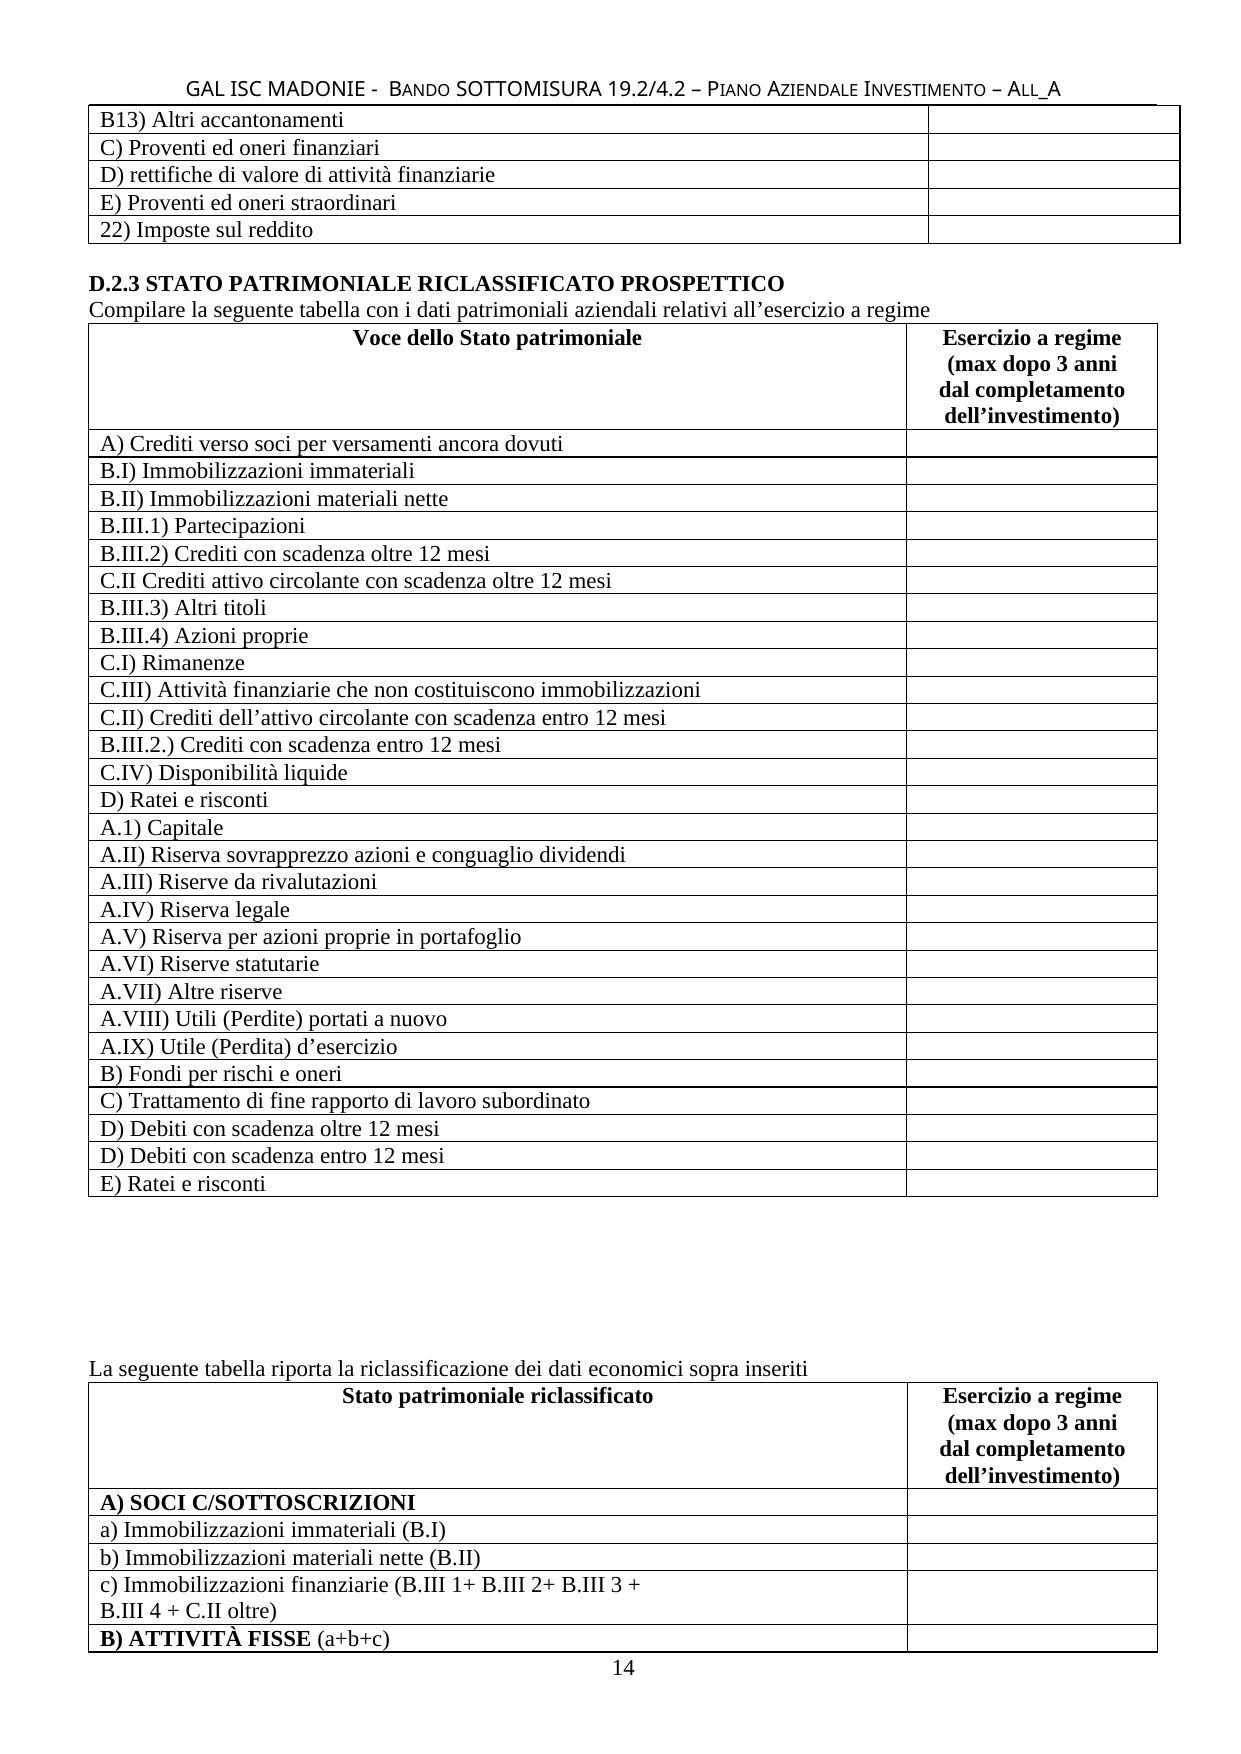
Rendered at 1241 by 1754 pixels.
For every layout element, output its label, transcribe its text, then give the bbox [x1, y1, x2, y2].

table_cell C.IV) Disponibilità liquide [89, 759, 906, 785]
text La seguente tabella riporta la riclassificazione dei dati economici sopra inseriti [89, 1355, 1157, 1382]
table_cell A) Crediti verso soci per versamenti ancora dovuti [89, 430, 906, 456]
table_cell E) Proventi ed oneri straordinari [89, 189, 928, 215]
table_cell [907, 868, 1157, 895]
table_cell B.III.3) Altri titoli [89, 594, 906, 621]
table_cell c) Immobilizzazioni finanziarie (B.III 1+ B.III 2+ B.III 3 + B.III 4 + C.II oltre) [89, 1571, 907, 1624]
table_cell [907, 923, 1157, 949]
table_cell [929, 189, 1179, 215]
table_cell [907, 1005, 1157, 1032]
table_cell [907, 485, 1157, 511]
table_cell B.I) Immobilizzazioni immateriali [89, 458, 906, 484]
table_cell D) Ratei e risconti [89, 786, 906, 812]
table_cell B.III.4) Azioni proprie [89, 622, 906, 648]
table_cell [907, 1142, 1157, 1169]
table_cell A.VIII) Utili (Perdite) portati a nuovo [89, 1005, 906, 1032]
text D.2.3 STATO PATRIMONIALE RICLASSIFICATO PROSPETTICO [89, 270, 1157, 296]
table_header Voce dello Stato patrimoniale [89, 324, 906, 429]
table_cell [907, 786, 1157, 812]
table_cell [907, 896, 1157, 922]
table_cell E) Ratei e risconti [89, 1170, 906, 1196]
table_cell C.I) Rimanenze [89, 649, 906, 676]
table_cell [907, 430, 1157, 456]
table_cell [907, 704, 1157, 730]
table_cell B13) Altri accantonamenti [89, 106, 928, 133]
table_cell D) Debiti con scadenza entro 12 mesi [89, 1142, 906, 1169]
table_cell [907, 594, 1157, 621]
table_cell [908, 1544, 1157, 1570]
table_cell C) Trattamento di fine rapporto di lavoro subordinato [89, 1088, 906, 1114]
table_cell [907, 1115, 1157, 1141]
table_cell [907, 1170, 1157, 1196]
table_cell [907, 814, 1157, 840]
table_cell [929, 106, 1179, 133]
table_cell [907, 622, 1157, 648]
table_cell A.VI) Riserve statutarie [89, 951, 906, 977]
table_cell [907, 567, 1157, 593]
table_header Esercizio a regime (max dopo 3 anni dal completamento dell’investimento) [908, 1383, 1157, 1488]
table_cell A.V) Riserva per azioni proprie in portafoglio [89, 923, 906, 949]
table_cell [929, 134, 1179, 160]
table_cell A.III) Riserve da rivalutazioni [89, 868, 906, 895]
table_cell [908, 1516, 1157, 1543]
table_cell [907, 1060, 1157, 1086]
table_cell [929, 161, 1179, 188]
table_cell [907, 759, 1157, 785]
table_cell A.VII) Altre riserve [89, 978, 906, 1004]
table_header Esercizio a regime (max dopo 3 anni dal completamento dell’investimento) [907, 324, 1157, 429]
table_cell A) SOCI C/SOTTOSCRIZIONI [89, 1489, 907, 1515]
table_cell a) Immobilizzazioni immateriali (B.I) [89, 1516, 907, 1543]
table_cell [908, 1571, 1157, 1624]
table_cell D) rettifiche di valore di attività finanziarie [89, 161, 928, 188]
table_cell 22) Imposte sul reddito [89, 216, 928, 242]
table_cell b) Immobilizzazioni materiali nette (B.II) [89, 1544, 907, 1570]
table_cell B.III.2) Crediti con scadenza oltre 12 mesi [89, 540, 906, 566]
table_cell [907, 951, 1157, 977]
table_cell A.1) Capitale [89, 814, 906, 840]
table_cell C.II) Crediti dell’attivo circolante con scadenza entro 12 mesi [89, 704, 906, 730]
table_cell D) Debiti con scadenza oltre 12 mesi [89, 1115, 906, 1141]
table_cell C.II Crediti attivo circolante con scadenza oltre 12 mesi [89, 567, 906, 593]
table_cell [907, 512, 1157, 538]
text Compilare la seguente tabella con i dati patrimoniali aziendali relativi all’esercizio a regime [89, 296, 1157, 322]
table_cell B) ATTIVITÀ FISSE (a+b+c) [89, 1625, 907, 1651]
table_cell C) Proventi ed oneri finanziari [89, 134, 928, 160]
table_cell [907, 1088, 1157, 1114]
table_cell [908, 1625, 1157, 1651]
table_cell [907, 540, 1157, 566]
table_cell A.IV) Riserva legale [89, 896, 906, 922]
table_cell B.III.1) Partecipazioni [89, 512, 906, 538]
table_cell [907, 1033, 1157, 1059]
table_cell B.III.2.) Crediti con scadenza entro 12 mesi [89, 731, 906, 758]
table_cell [907, 841, 1157, 867]
table_cell [907, 458, 1157, 484]
table_cell [907, 731, 1157, 758]
table_cell [907, 649, 1157, 676]
table_header Stato patrimoniale riclassificato [89, 1383, 907, 1488]
table_cell [907, 978, 1157, 1004]
table_cell [908, 1489, 1157, 1515]
table_cell B) Fondi per rischi e oneri [89, 1060, 906, 1086]
table_cell A.IX) Utile (Perdita) d’esercizio [89, 1033, 906, 1059]
table_cell B.II) Immobilizzazioni materiali nette [89, 485, 906, 511]
table_cell C.III) Attività finanziarie che non costituiscono immobilizzazioni [89, 677, 906, 703]
table_cell [929, 216, 1179, 242]
table_cell A.II) Riserva sovrapprezzo azioni e conguaglio dividendi [89, 841, 906, 867]
table_cell [907, 677, 1157, 703]
